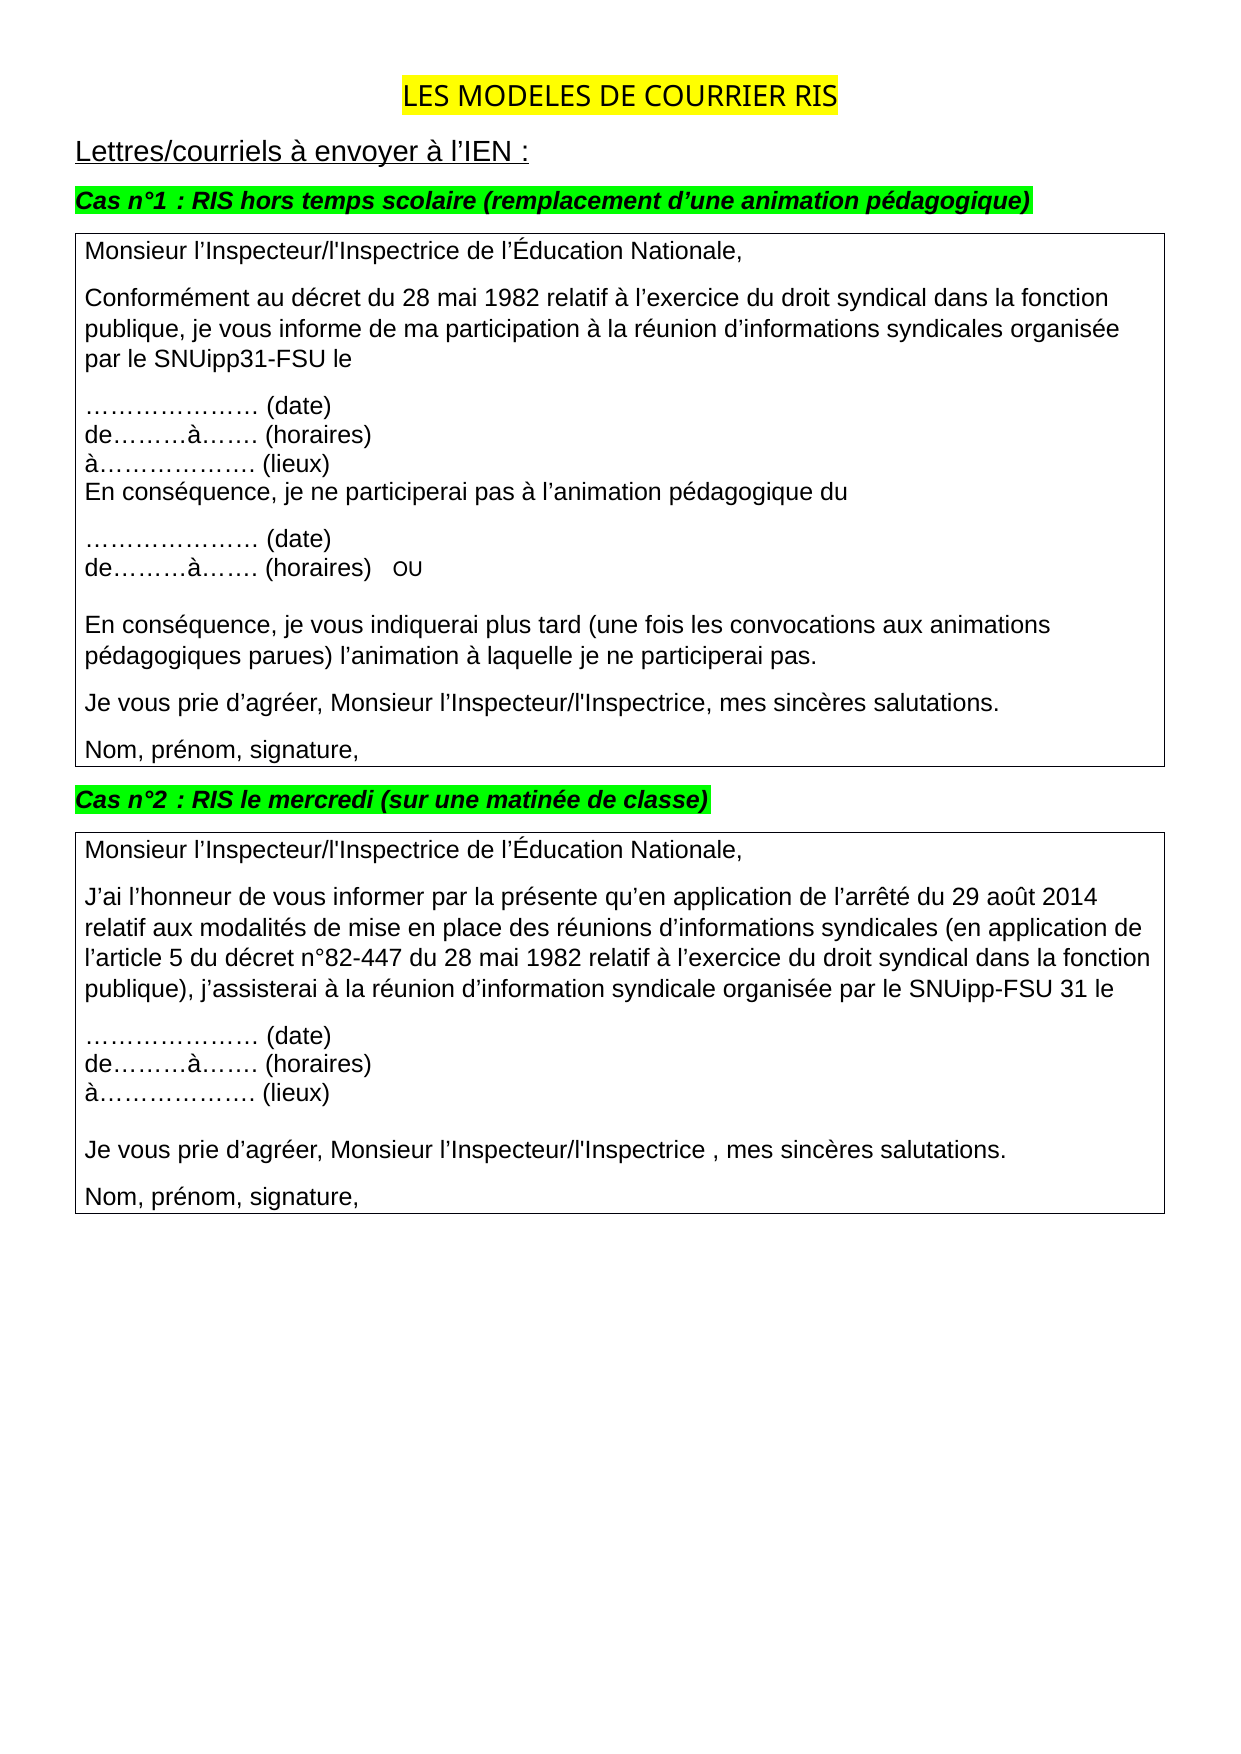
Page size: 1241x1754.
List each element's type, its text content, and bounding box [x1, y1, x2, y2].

text à………………. (lieux) [76, 1075, 1164, 1107]
text Lettres/courriels à envoyer à l’IEN : [75, 134, 1165, 167]
text Je vous prie d’agréer, Monsieur l’Inspecteur/l'Inspectrice , mes sincères salutations. [76, 1132, 1164, 1164]
text En conséquence, je vous indiquerai plus tard (une fois les convocations aux animations pédagogiques parues) l’animation à laquelle je ne participerai pas. [76, 607, 1164, 669]
text Nom, prénom, signature, [76, 732, 1164, 766]
text ………………… (date) [76, 388, 1164, 417]
text Monsieur l’Inspecteur/l'Inspectrice de l’Éducation Nationale, [76, 234, 1164, 265]
text à………………. (lieux) [76, 445, 1164, 474]
text ………………… (date) [76, 1018, 1164, 1046]
text de………à……. (horaires) OU [76, 550, 1164, 582]
text Cas n°1 : RIS hors temps scolaire (remplacement d’une animation pédagogique) [75, 186, 1165, 214]
text Je vous prie d’agréer, Monsieur l’Inspecteur/l'Inspectrice, mes sincères salutations. [76, 685, 1164, 717]
text de………à……. (horaires) [76, 1046, 1164, 1075]
text J’ai l’honneur de vous informer par la présente qu’en application de l’arrêté du 29 août 2014 relatif aux modalités de mise en place des réunions d’informations syndicales (en application de l’article 5 du décret n°82-447 du 28 mai 1982 relatif à l’exercice du droit syndical dans la fonction publique), j’assisterai à la réunion d’information syndicale organisée par le SNUipp-FSU 31 le [76, 879, 1164, 1002]
text ………………… (date) [76, 521, 1164, 550]
text Monsieur l’Inspecteur/l'Inspectrice de l’Éducation Nationale, [76, 833, 1164, 864]
text LES MODELES DE COURRIER RIS [75, 75, 1165, 115]
text de………à……. (horaires) [76, 417, 1164, 445]
text Conformément au décret du 28 mai 1982 relatif à l’exercice du droit syndical dans la fonction publique, je vous informe de ma participation à la réunion d’informations syndicales organisée par le SNUipp31-FSU le [76, 280, 1164, 373]
text Nom, prénom, signature, [76, 1179, 1164, 1213]
text En conséquence, je ne participerai pas à l’animation pédagogique du [76, 474, 1164, 506]
text Cas n°2 : RIS le mercredi (sur une matinée de classe) [75, 785, 1165, 814]
